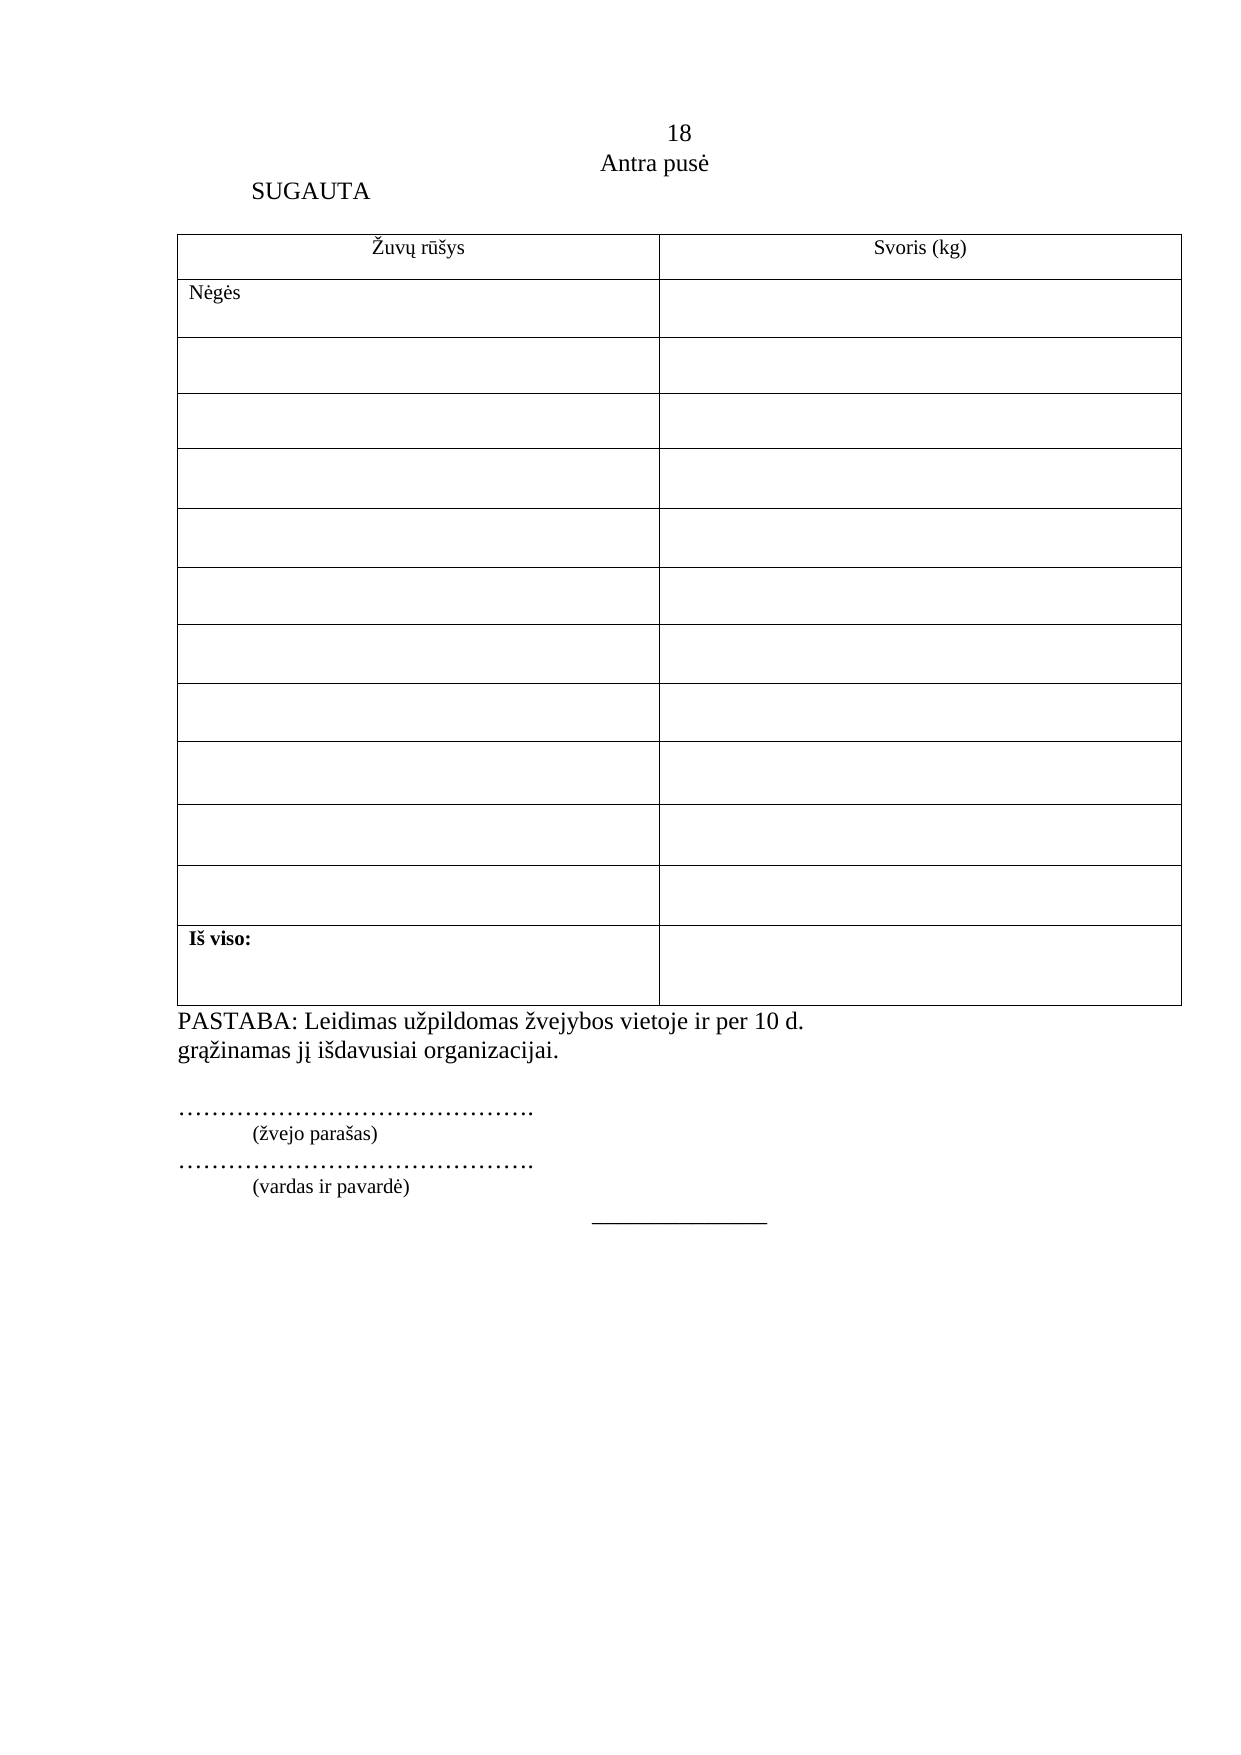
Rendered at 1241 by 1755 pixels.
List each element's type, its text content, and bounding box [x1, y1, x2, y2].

table_header Svoris (kg) [660, 235, 1181, 279]
text Antra pusė [177, 148, 709, 176]
text grąžinamas jį išdavusiai organizacijai. [177, 1035, 1181, 1063]
table_cell [660, 568, 1181, 624]
text (vardas ir pavardė) [177, 1174, 1181, 1198]
text PASTABA: Leidimas užpildomas žvejybos vietoje ir per 10 d. [177, 1006, 1181, 1035]
table_cell [660, 338, 1181, 393]
table_cell [660, 509, 1181, 567]
table_cell [178, 338, 659, 393]
table_cell [178, 742, 659, 804]
table_cell [660, 394, 1181, 448]
text (žvejo parašas) [177, 1121, 1181, 1145]
table_header Žuvų rūšys [178, 235, 659, 279]
table_cell [660, 742, 1181, 804]
table_cell [178, 805, 659, 865]
table_cell [660, 449, 1181, 508]
table_cell [178, 684, 659, 741]
table_cell [660, 926, 1181, 1005]
table_cell [178, 866, 659, 925]
table_cell Iš viso: [178, 926, 659, 1005]
table_cell [660, 280, 1181, 337]
table_cell [178, 625, 659, 683]
table_cell [178, 449, 659, 508]
text ……………………………………. [177, 1092, 1181, 1121]
table_cell [660, 684, 1181, 741]
text ______________ [177, 1198, 1181, 1227]
table_cell [178, 568, 659, 624]
text Sugauta [177, 176, 1181, 205]
table_cell [660, 866, 1181, 925]
table_cell [178, 394, 659, 448]
table_cell Nėgės [178, 280, 659, 337]
table_cell [660, 805, 1181, 865]
text ……………………………………. [177, 1145, 1181, 1174]
table_cell [660, 625, 1181, 683]
table_cell [178, 509, 659, 567]
